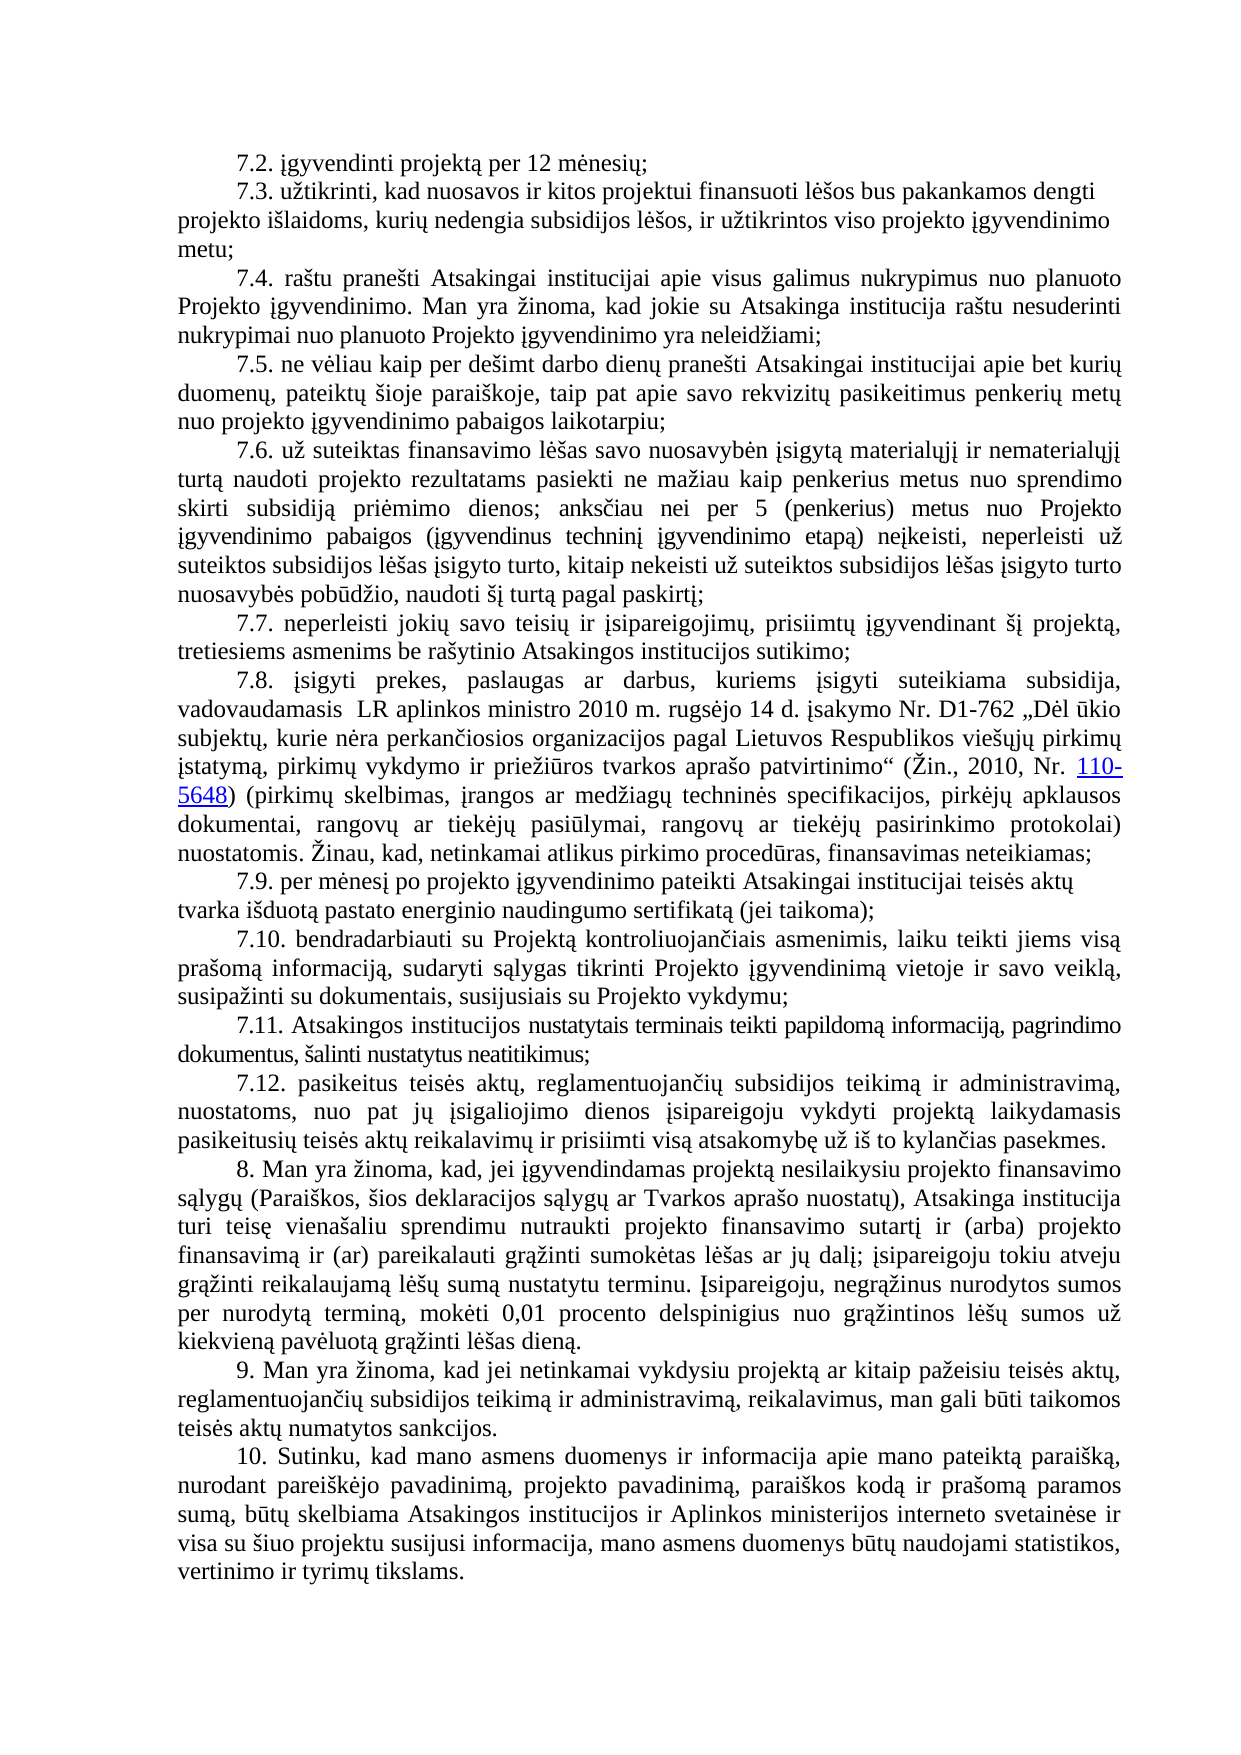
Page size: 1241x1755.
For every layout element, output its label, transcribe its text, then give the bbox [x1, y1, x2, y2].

text 7.9. per mėnesį po projekto įgyvendinimo pateikti Atsakingai institucijai teisės aktų tvarka išduotą pastato energinio naudingumo sertifikatą (jei taikoma); [177, 866, 1122, 924]
text 10. Sutinku, kad mano asmens duomenys ir informacija apie mano pateiktą paraišką, nurodant pareiškėjo pavadinimą, projekto pavadinimą, paraiškos kodą ir prašomą paramos sumą, būtų skelbiama Atsakingos institucijos ir Aplinkos ministerijos interneto svetainėse ir visa su šiuo projektu susijusi informacija, mano asmens duomenys būtų naudojami statistikos, vertinimo ir tyrimų tikslams. [177, 1441, 1122, 1585]
text 7.3. užtikrinti, kad nuosavos ir kitos projektui finansuoti lėšos bus pakankamos dengti projekto išlaidoms, kurių nedengia subsidijos lėšos, ir užtikrintos viso projekto įgyvendinimo metu; [177, 176, 1122, 263]
text 7.11. Atsakingos institucijos nustatytais terminais teikti papildomą informaciją, pagrindimo dokumentus, šalinti nustatytus neatitikimus; [177, 1010, 1122, 1068]
text 7.5. ne vėliau kaip per dešimt darbo dienų pranešti Atsakingai institucijai apie bet kurių duomenų, pateiktų šioje paraiškoje, taip pat apie savo rekvizitų pasikeitimus penkerių metų nuo projekto įgyvendinimo pabaigos laikotarpiu; [177, 349, 1122, 435]
text 7.10. bendradarbiauti su Projektą kontroliuojančiais asmenimis, laiku teikti jiems visą prašomą informaciją, sudaryti sąlygas tikrinti Projekto įgyvendinimą vietoje ir savo veiklą, susipažinti su dokumentais, susijusiais su Projekto vykdymu; [177, 924, 1122, 1010]
text 7.6. už suteiktas finansavimo lėšas savo nuosavybėn įsigytą materialųjį ir nematerialųjį turtą naudoti projekto rezultatams pasiekti ne mažiau kaip penkerius metus nuo sprendimo skirti subsidiją priėmimo dienos; anksčiau nei per 5 (penkerius) metus nuo Projekto įgyvendinimo pabaigos (įgyvendinus techninį įgyvendinimo etapą) neįkeisti, neperleisti už suteiktos subsidijos lėšas įsigyto turto, kitaip nekeisti už suteiktos subsidijos lėšas įsigyto turto nuosavybės pobūdžio, naudoti šį turtą pagal paskirtį; [177, 435, 1122, 608]
text 7.8. įsigyti prekes, paslaugas ar darbus, kuriems įsigyti suteikiama subsidija, vadovaudamasis LR aplinkos ministro 2010 m. rugsėjo 14 d. įsakymo Nr. D1-762 „Dėl ūkio subjektų, kurie nėra perkančiosios organizacijos pagal Lietuvos Respublikos viešųjų pirkimų įstatymą, pirkimų vykdymo ir priežiūros tvarkos aprašo patvirtinimo“ (Žin., 2010, Nr. 110-5648) (pirkimų skelbimas, įrangos ar medžiagų techninės specifikacijos, pirkėjų apklausos dokumentai, rangovų ar tiekėjų pasiūlymai, rangovų ar tiekėjų pasirinkimo protokolai) nuostatomis. Žinau, kad, netinkamai atlikus pirkimo procedūras, finansavimas neteikiamas; [177, 665, 1122, 866]
text 8. Man yra žinoma, kad, jei įgyvendindamas projektą nesilaikysiu projekto finansavimo sąlygų (Paraiškos, šios deklaracijos sąlygų ar Tvarkos aprašo nuostatų), Atsakinga institucija turi teisę vienašaliu sprendimu nutraukti projekto finansavimo sutartį ir (arba) projekto finansavimą ir (ar) pareikalauti grąžinti sumokėtas lėšas ar jų dalį; įsipareigoju tokiu atveju grąžinti reikalaujamą lėšų sumą nustatytu terminu. Įsipareigoju, negrąžinus nurodytos sumos per nurodytą terminą, mokėti 0,01 procento delspinigius nuo grąžintinos lėšų sumos už kiekvieną pavėluotą grąžinti lėšas dieną. [177, 1154, 1122, 1355]
text 7.4. raštu pranešti Atsakingai institucijai apie visus galimus nukrypimus nuo planuoto Projekto įgyvendinimo. Man yra žinoma, kad jokie su Atsakinga institucija raštu nesuderinti nukrypimai nuo planuoto Projekto įgyvendinimo yra neleidžiami; [177, 263, 1122, 349]
text 9. Man yra žinoma, kad jei netinkamai vykdysiu projektą ar kitaip pažeisiu teisės aktų, reglamentuojančių subsidijos teikimą ir administravimą, reikalavimus, man gali būti taikomos teisės aktų numatytos sankcijos. [177, 1355, 1122, 1441]
text 7.2. įgyvendinti projektą per 12 mėnesių; [177, 148, 1122, 176]
text 7.7. neperleisti jokių savo teisių ir įsipareigojimų, prisiimtų įgyvendinant šį projektą, tretiesiems asmenims be rašytinio Atsakingos institucijos sutikimo; [177, 608, 1122, 665]
text 7.12. pasikeitus teisės aktų, reglamentuojančių subsidijos teikimą ir administravimą, nuostatoms, nuo pat jų įsigaliojimo dienos įsipareigoju vykdyti projektą laikydamasis pasikeitusių teisės aktų reikalavimų ir prisiimti visą atsakomybę už iš to kylančias pasekmes. [177, 1068, 1122, 1154]
